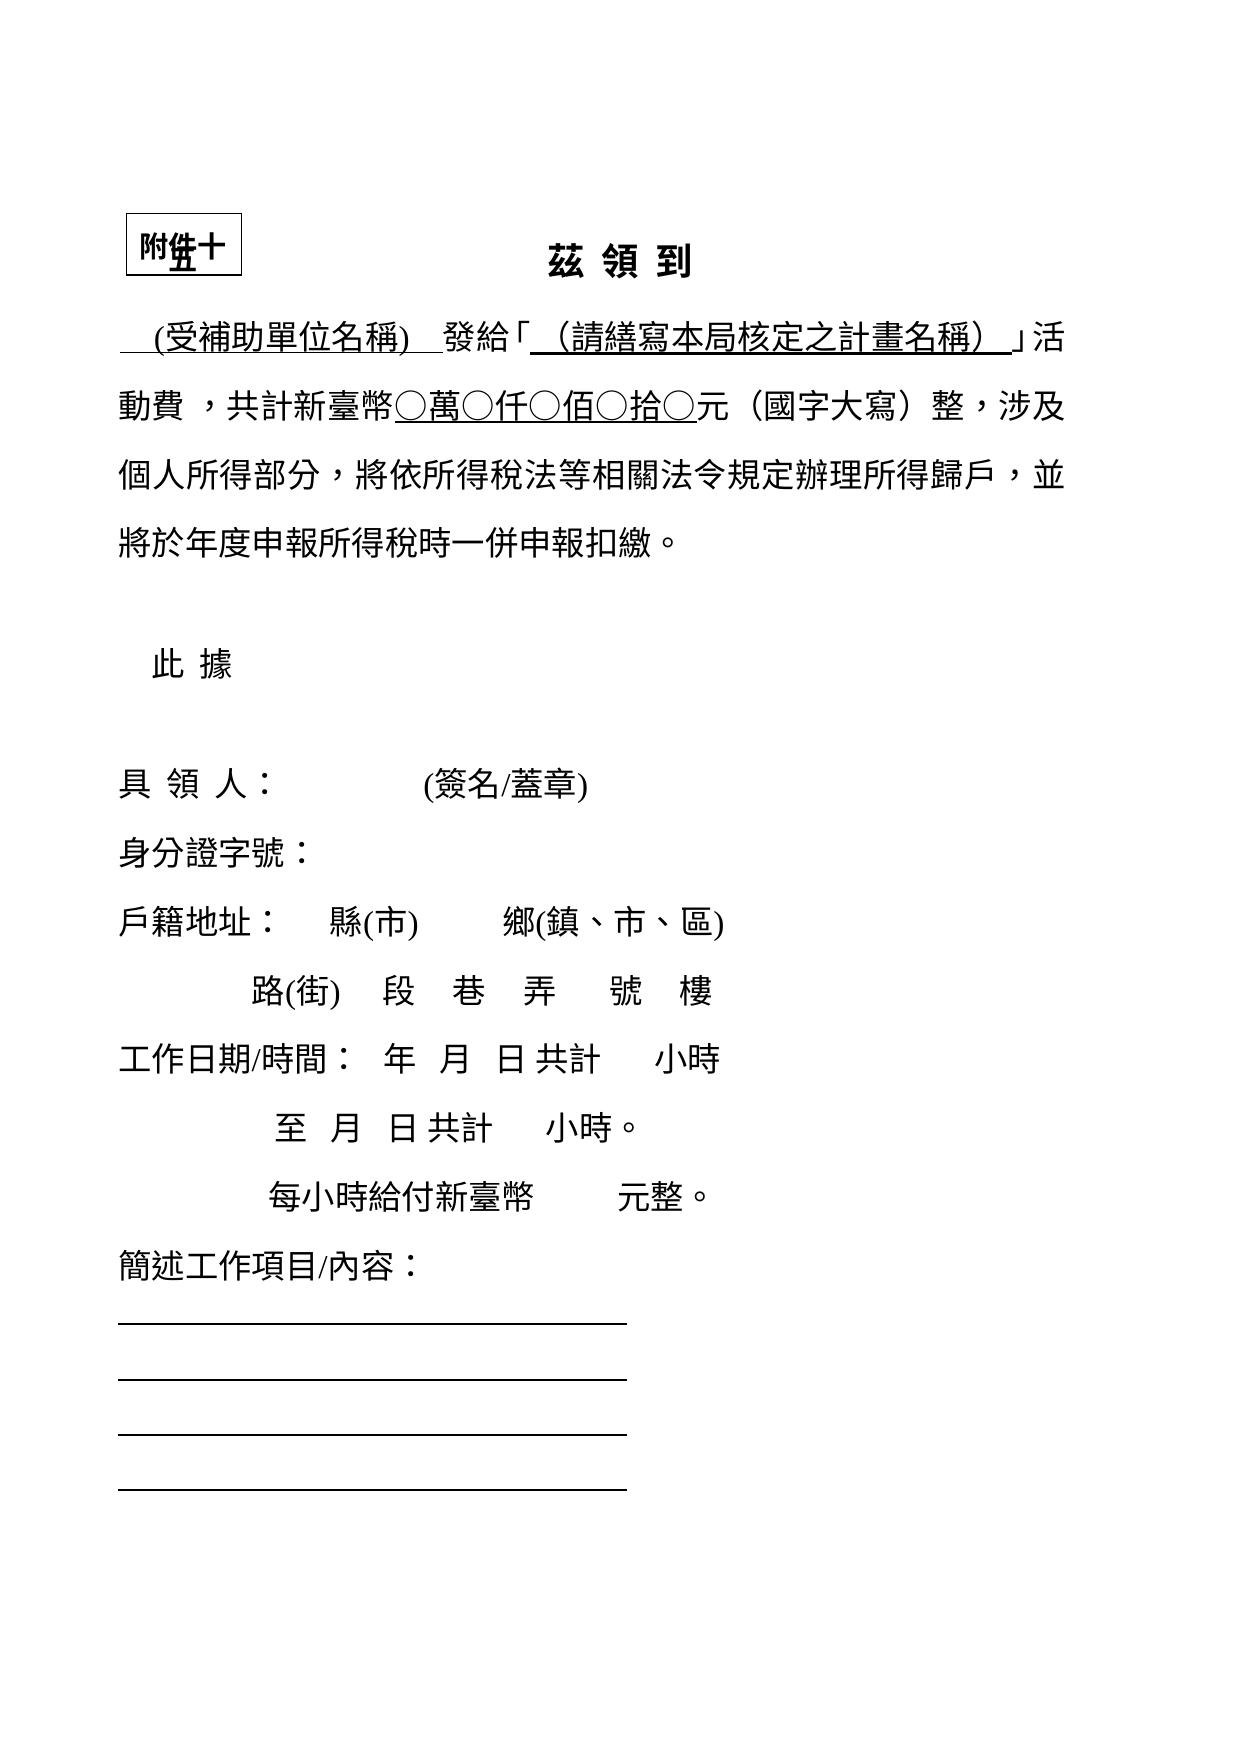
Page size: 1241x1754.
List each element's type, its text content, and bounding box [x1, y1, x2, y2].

text (受補助單位名稱) 發給「 （請繕寫本局核定之計畫名稱） 」活動費 ，共計新臺幣○萬○仟○佰○拾○元（國字大寫）整，涉及個人所得部分，將依所得稅法等相關法令規定辦理所得歸戶，並將於年度申報所得稅時一併申報扣繳。 [118, 294, 1066, 569]
text 附件十五 [127, 214, 241, 274]
text 工作日期/時間： 年 月 日 共計 小時 [118, 1017, 1122, 1086]
text 茲 領 到 [258, 232, 1122, 286]
text 至 月 日 共計 小時。 [133, 1086, 1122, 1154]
text 具 領 人： (簽名/蓋章) [118, 742, 1122, 811]
text 身分證字號： [118, 811, 1122, 879]
text 簡述工作項目/內容： [118, 1223, 1122, 1292]
text 戶籍地址： 縣(市) 鄉(鎮、市、區) [118, 879, 1122, 948]
text 此 據 [118, 638, 1122, 686]
text 路(街) 段 巷 弄 號 樓 [118, 948, 1122, 1017]
text 每小時給付新臺幣 元整。 [118, 1154, 1122, 1223]
